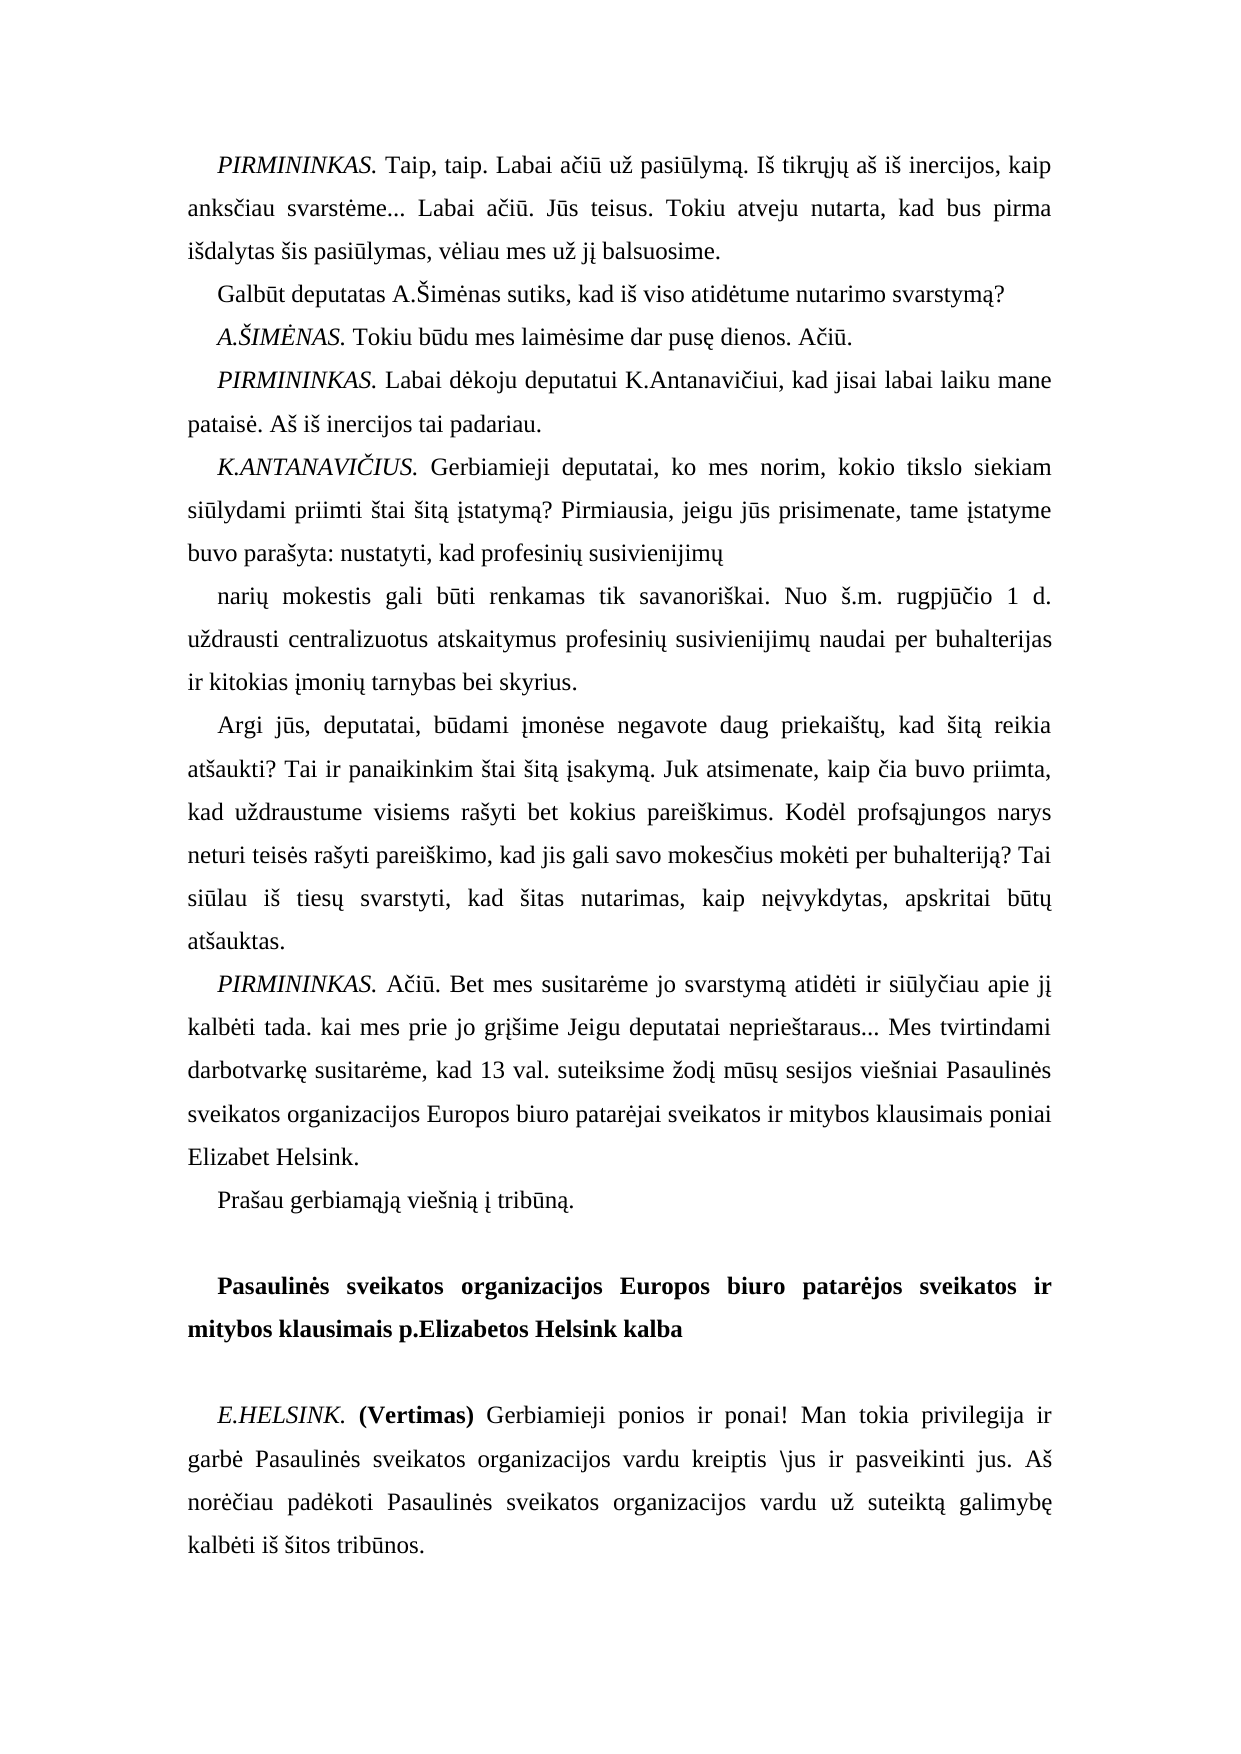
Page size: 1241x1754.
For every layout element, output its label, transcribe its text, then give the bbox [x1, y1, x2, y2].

text Galbūt deputatas A.Šimėnas sutiks, kad iš viso atidėtume nutarimo svarstymą? [187, 279, 1053, 308]
text PIRMININKAS. Labai dėkoju deputatui K.Antanavičiui, kad jisai labai laiku mane pataisė. Aš iš inercijos tai padariau. [187, 366, 1053, 437]
text Pasaulinės sveikatos organizacijos Europos biuro patarėjos sveikatos ir mitybos klausimais p.Elizabetos Helsink kalba [187, 1271, 1053, 1343]
text Argi jūs, deputatai, būdami įmonėse negavote daug priekaištų, kad šitą reikia atšaukti? Tai ir panaikinkim štai šitą įsakymą. Juk atsimenate, kaip čia buvo priimta, kad uždraustume visiems rašyti bet kokius pareiškimus. Kodėl profsąjungos narys neturi teisės rašyti pareiškimo, kad jis gali savo mokesčius mokėti per buhalteriją? Tai siūlau iš tiesų svarstyti, kad šitas nutarimas, kaip neįvykdytas, apskritai būtų atšauktas. [187, 711, 1053, 955]
text Prašau gerbiamąją viešnią į tribūną. [187, 1185, 1053, 1214]
text E.HELSINK. (Vertimas) Gerbiamieji ponios ir ponai! Man tokia privilegija ir garbė Pasaulinės sveikatos organizacijos vardu kreiptis \jus ir pasveikinti jus. Aš norėčiau padėkoti Pasaulinės sveikatos organizacijos vardu už suteiktą galimybę kalbėti iš šitos tribūnos. [187, 1401, 1053, 1559]
text PIRMININKAS. Taip, taip. Labai ačiū už pasiūlymą. Iš tikrųjų aš iš inercijos, kaip anksčiau svarstėme... Labai ačiū. Jūs teisus. Tokiu atveju nutarta, kad bus pirma išdalytas šis pasiūlymas, vėliau mes už jį balsuosime. [187, 150, 1053, 265]
text K.ANTANAVIČIUS. Gerbiamieji deputatai, ko mes norim, kokio tikslo siekiam siūlydami priimti štai šitą įstatymą? Pirmiausia, jeigu jūs prisimenate, tame įstatyme buvo parašyta: nustatyti, kad profesinių susivienijimų [187, 452, 1053, 567]
text PIRMININKAS. Ačiū. Bet mes susitarėme jo svarstymą atidėti ir siūlyčiau apie jį kalbėti tada. kai mes prie jo grįšime Jeigu deputatai neprieštaraus... Mes tvirtindami darbotvarkę susitarėme, kad 13 val. suteiksime žodį mūsų sesijos viešniai Pasaulinės sveikatos organizacijos Europos biuro patarėjai sveikatos ir mitybos klausimais poniai Elizabet Helsink. [187, 969, 1053, 1171]
text narių mokestis gali būti renkamas tik savanoriškai. Nuo š.m. rugpjūčio 1 d. uždrausti centralizuotus atskaitymus profesinių susivienijimų naudai per buhalterijas ir kitokias įmonių tarnybas bei skyrius. [187, 581, 1053, 696]
text A.ŠIMĖNAS. Tokiu būdu mes laimėsime dar pusę dienos. Ačiū. [187, 322, 1053, 351]
